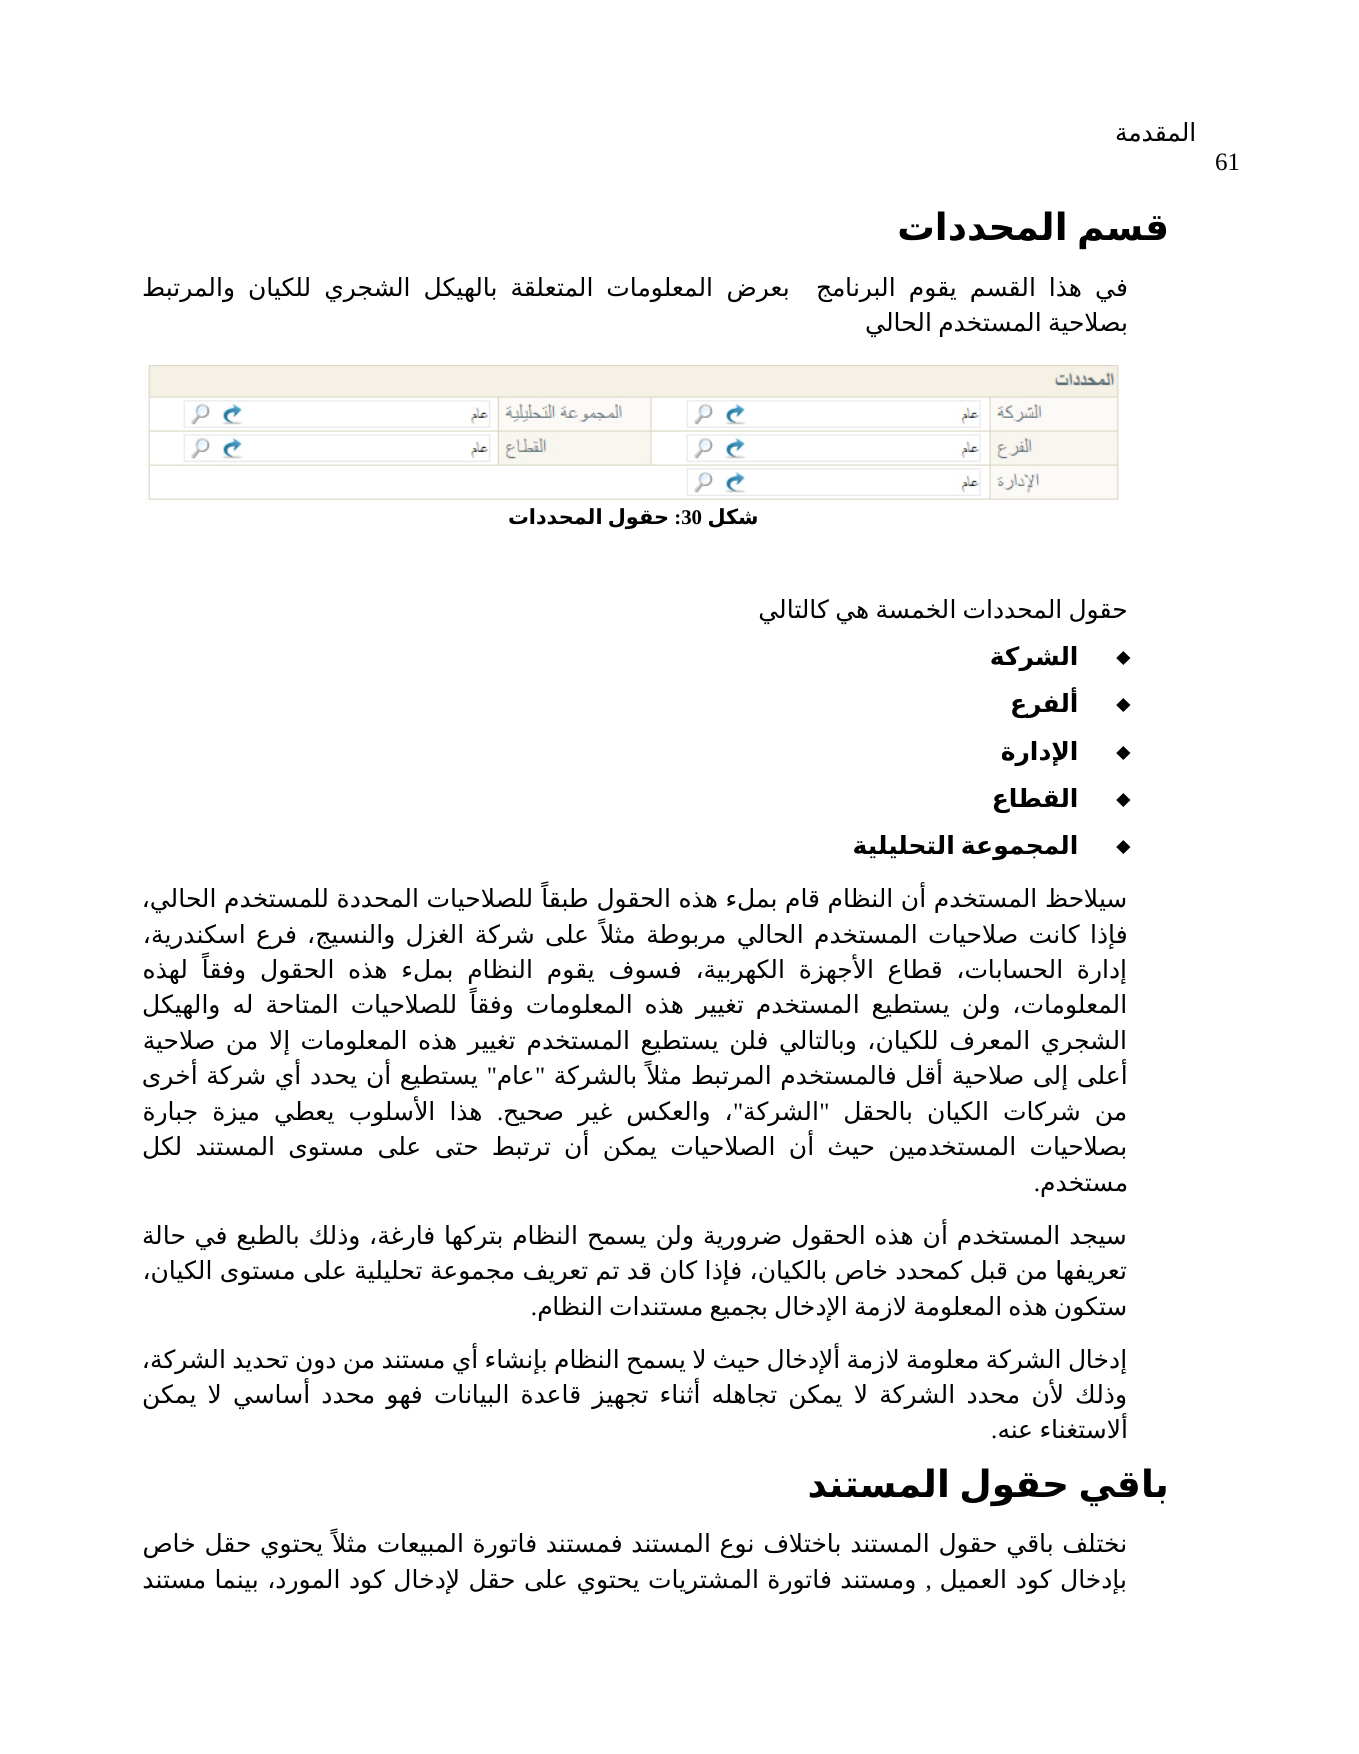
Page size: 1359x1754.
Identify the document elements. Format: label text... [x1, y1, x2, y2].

text شكل 30: حقول المحددات [138, 371, 1128, 529]
picture [145, 365, 1121, 505]
text قسم المحددات [142, 205, 1169, 248]
list المجموعة التحليلية [177, 824, 1116, 860]
text في هذا القسم يقوم البرنامج بعرض المعلومات المتعلقة بالهيكل الشجري للكيان والمرتبط بصلاحية المستخدم الحالي [142, 266, 1128, 337]
text سيلاحظ المستخدم أن النظام قام بملء هذه الحقول طبقاً للصلاحيات المحددة للمستخدم الحالي، فإذا كانت صلاحيات المستخدم الحالي مربوطة مثلاً على شركة الغزل والنسيج، فرع اسكندرية، إدارة الحسابات، قطاع الأجهزة الكهربية، فسوف يقوم النظام بملء هذه الحقول وفقاً لهذه المعلومات، ولن يستطيع المستخدم تغيير هذه المعلومات وفقاً للصلاحيات المتاحة له والهيكل الشجري المعرف للكيان، وبالتالي فلن يستطيع المستخدم تغيير هذه المعلومات إلا من صلاحية أعلى إلى صلاحية أقل فالمستخدم المرتبط مثلاً بالشركة "عام" يستطيع أن يحدد أي شركة أخرى من شركات الكيان بالحقل "الشركة"، والعكس غير صحيح. هذا الأسلوب يعطي ميزة جبارة بصلاحيات المستخدمين حيث أن الصلاحيات يمكن أن ترتبط حتى على مستوى المستند لكل مستخدم. [142, 878, 1128, 1196]
text باقي حقول المستند [142, 1462, 1169, 1505]
list الشركة [177, 635, 1116, 671]
text نختلف باقي حقول المستند باختلاف نوع المستند فمستند فاتورة المبيعات مثلاً يحتوي حقل خاص بإدخال كود العميل , ومستند فاتورة المشتريات يحتوي على حقل لإدخال كود المورد، بينما مستند الراتب يحتوي على حقل ألفترة والتي سيرتبط بها سند الراتب يحتوي مستند فاتورة المشتريات على حقل المورد. [142, 1523, 1128, 1594]
list الإدارة [177, 730, 1116, 765]
text سيجد المستخدم أن هذه الحقول ضرورية ولن يسمح النظام بتركها فارغة، وذلك بالطبع في حالة تعريفها من قبل كمحدد خاص بالكيان، فإذا كان قد تم تعريف مجموعة تحليلية على مستوى الكيان، ستكون هذه المعلومة لازمة الإدخال بجميع مستندات النظام. [142, 1214, 1128, 1320]
text إدخال الشركة معلومة لازمة ألإدخال حيث لا يسمح النظام بإنشاء أي مستند من دون تحديد الشركة، وذلك لأن محدد الشركة لا يمكن تجاهله أثناء تجهيز قاعدة البيانات فهو محدد أساسي لا يمكن ألاستغناء عنه. [142, 1338, 1128, 1444]
text حقول المحددات الخمسة هي كالتالي [142, 588, 1128, 623]
list القطاع [177, 777, 1116, 813]
list ألفرع [177, 683, 1116, 718]
